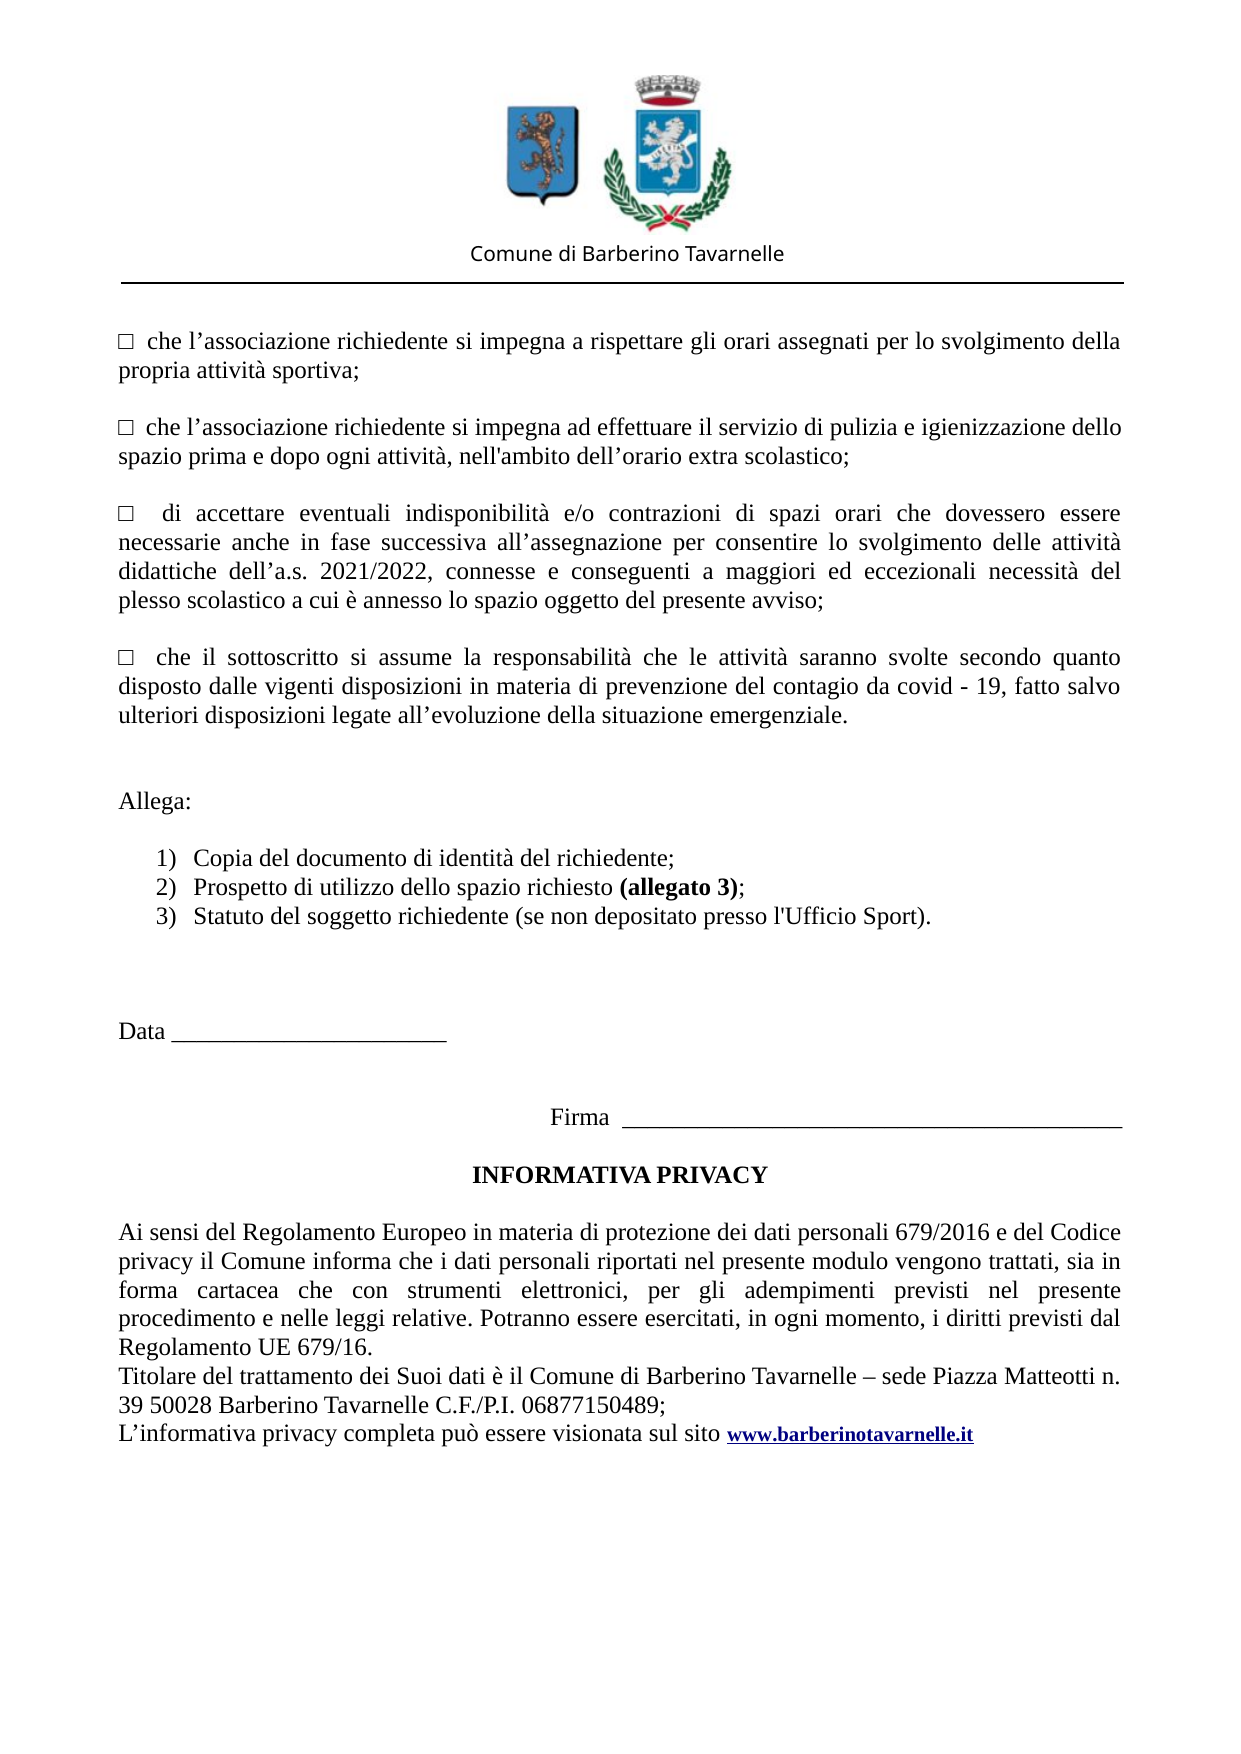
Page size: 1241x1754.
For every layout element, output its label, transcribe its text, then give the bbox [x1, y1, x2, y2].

text □ che l’associazione richiedente si impegna ad effettuare il servizio di pulizia e igienizzazione dello spazio prima e dopo ogni attività, nell'ambito dell’orario extra scolastico; [118, 412, 1122, 470]
text □ di accettare eventuali indisponibilità e/o contrazioni di spazi orari che dovessero essere necessarie anche in fase successiva all’assegnazione per consentire lo svolgimento delle attività didattiche dell’a.s. 2021/2022, connesse e conseguenti a maggiori ed eccezionali necessità del plesso scolastico a cui è annesso lo spazio oggetto del presente avviso; [118, 498, 1122, 613]
list Statuto del soggetto richiedente (se non depositato presso l'Ufficio Sport). [156, 901, 1122, 930]
text Data ______________________ [118, 1016, 1122, 1045]
text □ che l’associazione richiedente si impegna a rispettare gli orari assegnati per lo svolgimento della propria attività sportiva; [118, 326, 1122, 383]
text Ai sensi del Regolamento Europeo in materia di protezione dei dati personali 679/2016 e del Codice privacy il Comune informa che i dati personali riportati nel presente modulo vengono trattati, sia in forma cartacea che con strumenti elettronici, per gli adempimenti previsti nel presente procedimento e nelle leggi relative. Potranno essere esercitati, in ogni momento, i diritti previsti dal Regolamento UE 679/16. [118, 1217, 1122, 1361]
text □ che il sottoscritto si assume la responsabilità che le attività saranno svolte secondo quanto disposto dalle vigenti disposizioni in materia di prevenzione del contagio da covid - 19, fatto salvo ulteriori disposizioni legate all’evoluzione della situazione emergenziale. [118, 642, 1122, 728]
list Prospetto di utilizzo dello spazio richiesto (allegato 3); [156, 872, 1122, 901]
text Titolare del trattamento dei Suoi dati è il Comune di Barberino Tavarnelle – sede Piazza Matteotti n. 39 50028 Barberino Tavarnelle C.F./P.I. 06877150489; [118, 1361, 1122, 1418]
text INFORMATIVA PRIVACY [118, 1160, 1122, 1188]
picture [476, 75, 766, 235]
list Copia del documento di identità del richiedente; [156, 843, 1122, 872]
text Firma ________________________________________ [118, 1102, 1122, 1131]
text L’informativa privacy completa può essere visionata sul sito www.barberinotavarnelle.it [118, 1418, 1122, 1447]
text Allega: [118, 786, 1122, 815]
